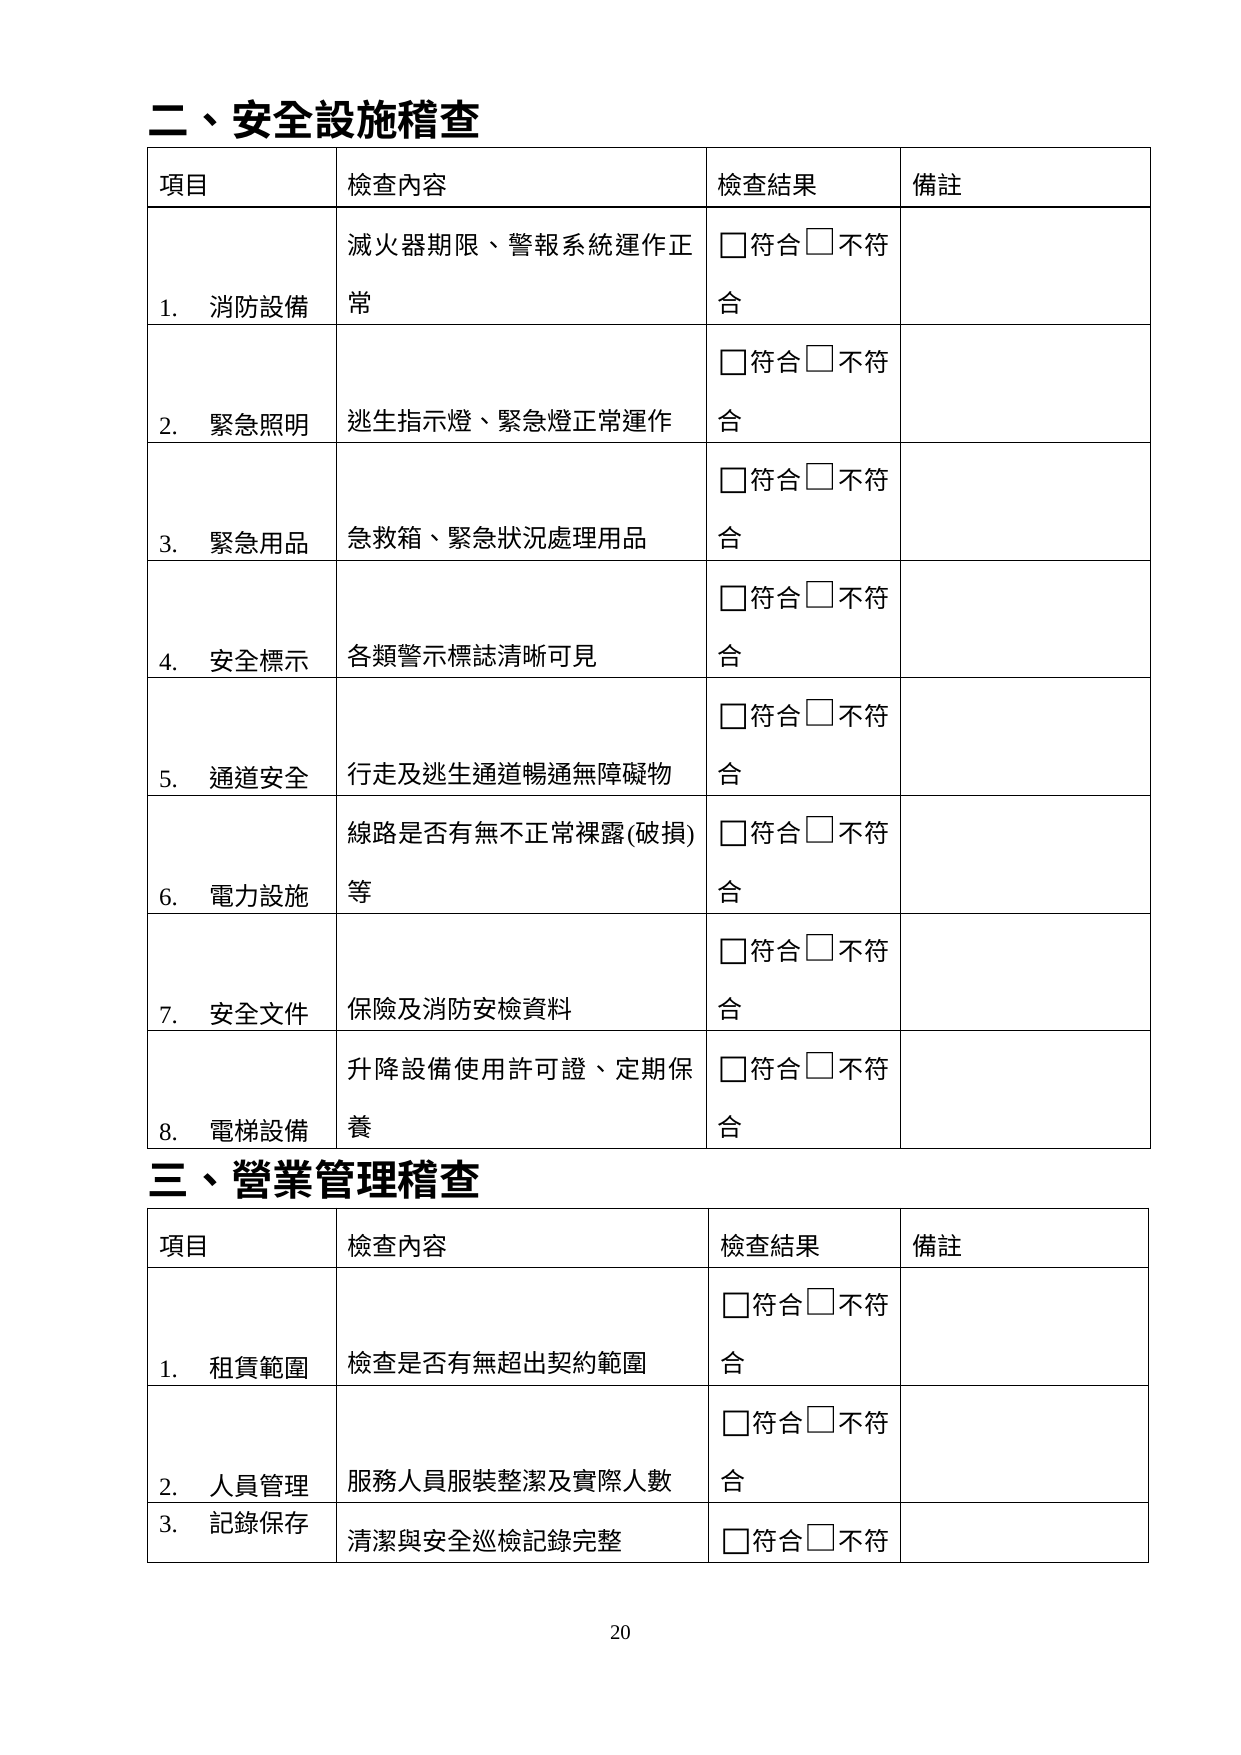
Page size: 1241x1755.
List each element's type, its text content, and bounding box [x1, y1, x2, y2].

table_cell 通道安全 [148, 678, 336, 795]
table_cell 安全標示 [148, 561, 336, 677]
table_header 檢查結果 [707, 148, 900, 206]
table_cell 逃生指示燈、緊急燈正常運作 [337, 325, 706, 442]
table_header 備註 [901, 148, 1150, 206]
table_cell 清潔與安全巡檢記錄完整 [337, 1503, 708, 1562]
table_cell 行走及逃生通道暢通無障礙物 [337, 678, 706, 795]
table_header 檢查內容 [337, 1209, 708, 1267]
table_cell 保險及消防安檢資料 [337, 914, 706, 1030]
table_header 項目 [148, 1209, 336, 1267]
table_cell □符合□不符合 [707, 678, 900, 795]
table_cell □符合□不符 [709, 1503, 900, 1562]
subtitle 二、安全設施稽查 [148, 89, 1093, 147]
table_cell 安全文件 [148, 914, 336, 1030]
table_header 項目 [148, 148, 336, 206]
table_cell □符合□不符合 [707, 561, 900, 677]
table_cell 租賃範圍 [148, 1268, 336, 1384]
table_cell [901, 914, 1150, 1030]
table_cell □符合□不符合 [707, 443, 900, 559]
table_cell □符合□不符合 [709, 1386, 900, 1502]
table_cell [901, 1031, 1150, 1148]
table_cell 急救箱、緊急狀況處理用品 [337, 443, 706, 559]
table_cell 檢查是否有無超出契約範圍 [337, 1268, 708, 1384]
table_cell □符合□不符合 [707, 1031, 900, 1148]
table_cell [901, 561, 1150, 677]
table_cell 線路是否有無不正常裸露(破損)等 [337, 796, 706, 913]
table_header 檢查結果 [709, 1209, 900, 1267]
table_cell 各類警示標誌清晰可見 [337, 561, 706, 677]
table_cell 電力設施 [148, 796, 336, 913]
table_cell [901, 1268, 1148, 1384]
table_cell □符合□不符合 [709, 1268, 900, 1384]
table_cell [901, 443, 1150, 559]
table_cell □符合□不符合 [707, 796, 900, 913]
table_cell [901, 325, 1150, 442]
table_cell 緊急照明 [148, 325, 336, 442]
table_cell □符合□不符合 [707, 914, 900, 1030]
table_cell [901, 1386, 1148, 1502]
table_cell [901, 208, 1150, 324]
table_cell 緊急用品 [148, 443, 336, 559]
table_cell 升降設備使用許可證、定期保養 [337, 1031, 706, 1148]
table_cell 消防設備 [148, 208, 336, 324]
table_cell 服務人員服裝整潔及實際人數 [337, 1386, 708, 1502]
table_cell □符合□不符合 [707, 208, 900, 324]
table_cell [901, 796, 1150, 913]
subtitle 三、營業管理稽查 [148, 1149, 1093, 1207]
table_cell 滅火器期限、警報系統運作正常 [337, 208, 706, 324]
table_cell [901, 1503, 1148, 1562]
table_header 備註 [901, 1209, 1148, 1267]
table_cell [901, 678, 1150, 795]
table_cell 電梯設備 [148, 1031, 336, 1148]
table_cell 人員管理 [148, 1386, 336, 1502]
table_cell 記錄保存 [148, 1503, 336, 1562]
table_header 檢查內容 [337, 148, 706, 206]
table_cell □符合□不符合 [707, 325, 900, 442]
